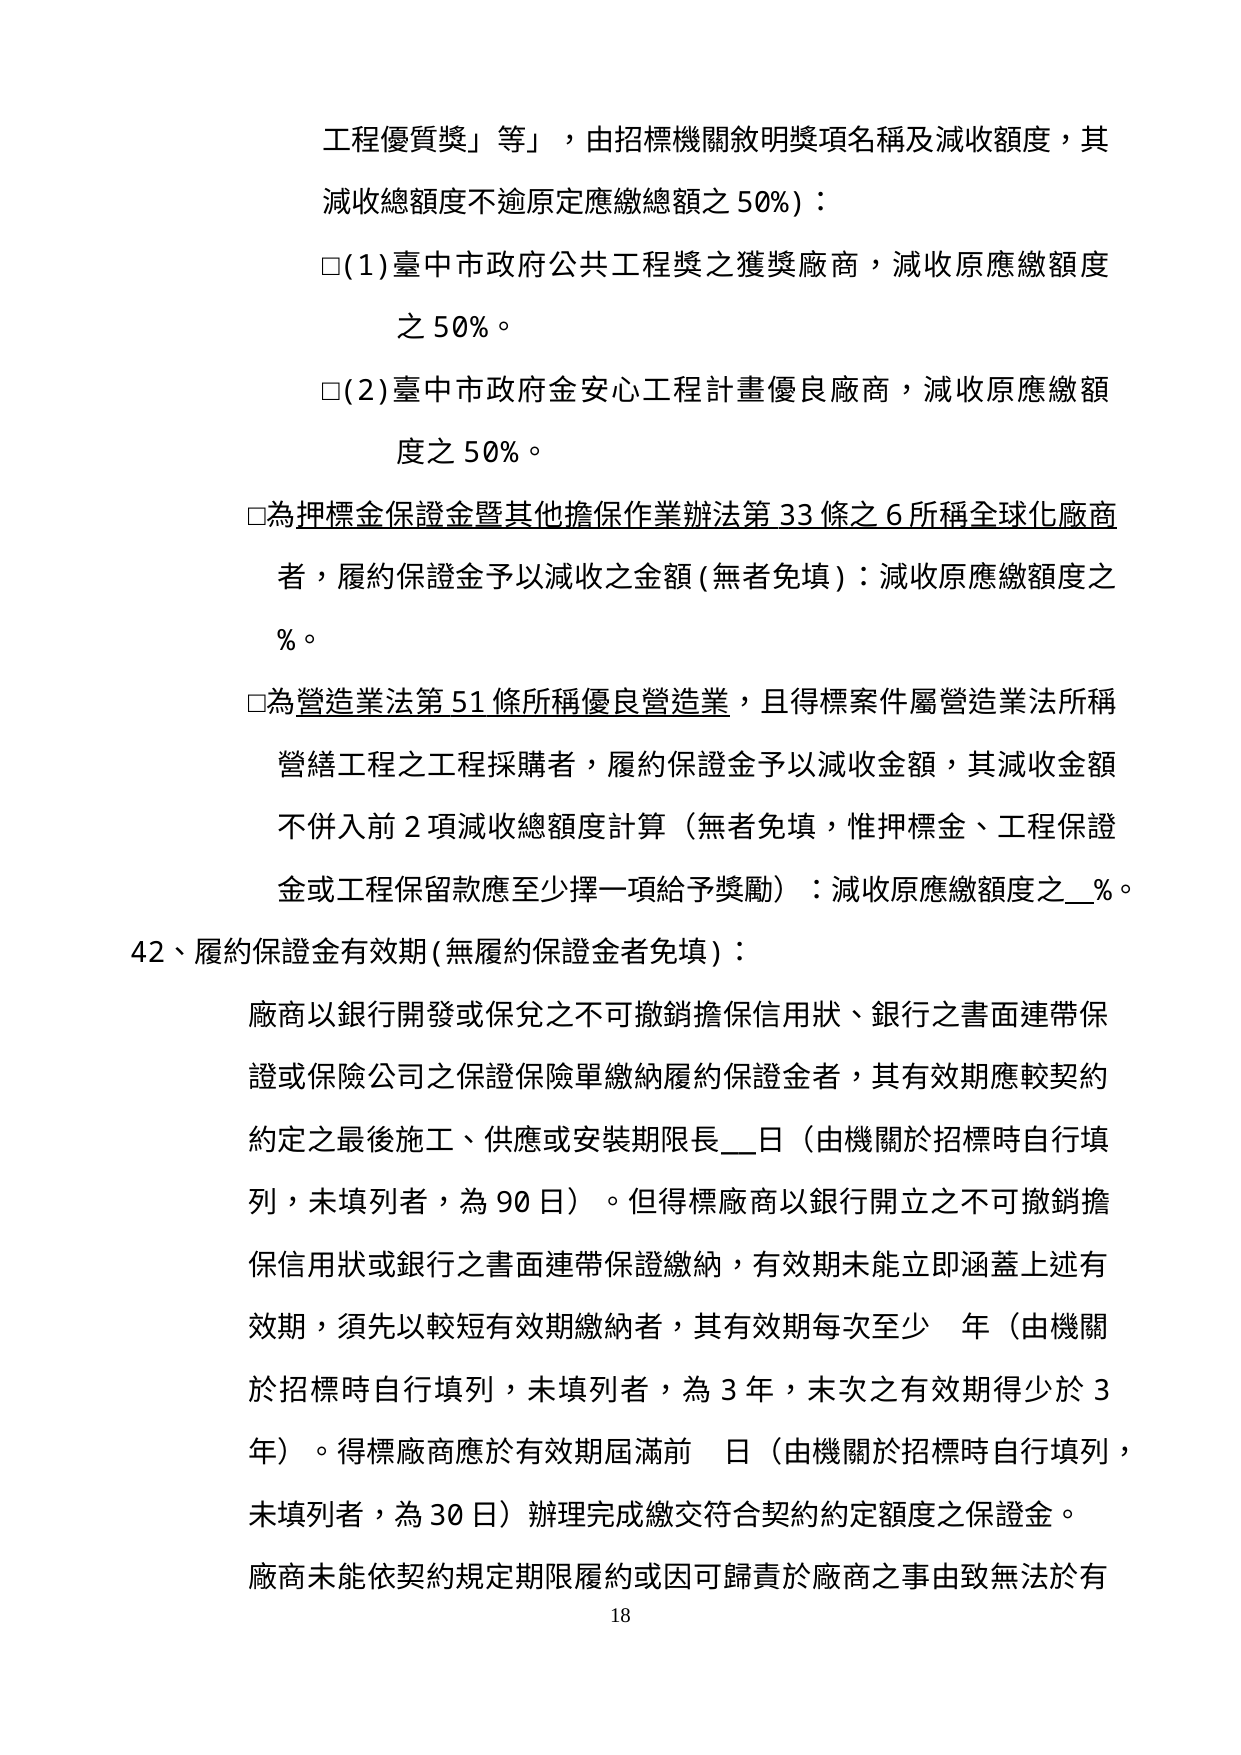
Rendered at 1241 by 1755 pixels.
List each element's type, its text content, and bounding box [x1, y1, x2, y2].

text □為押標金保證金暨其他擔保作業辦法第33條之6所稱全球化廠商者，履約保證金予以減收之金額(無者免填)：減收原應繳額度之 %。 [248, 471, 1117, 658]
text 廠商未能依契約規定期限履約或因可歸責於廠商之事由致無法於有 [248, 1533, 1110, 1596]
text 工程優質獎」等」，由招標機關敘明獎項名稱及減收額度，其減收總額度不逾原定應繳總額之50%)： [291, 96, 1110, 221]
list 履約保證金有效期(無履約保證金者免填)： [130, 908, 1110, 971]
text □(1)臺中市政府公共工程獎之獲獎廠商，減收原應繳額度之50%。 [322, 221, 1110, 346]
text □為營造業法第51條所稱優良營造業，且得標案件屬營造業法所稱營繕工程之工程採購者，履約保證金予以減收金額，其減收金額不併入前2項減收總額度計算（無者免填，惟押標金、工程保證金或工程保留款應至少擇一項給予獎勵）：減收原應繳額度之 %。 [248, 658, 1117, 908]
text □(2)臺中市政府金安心工程計畫優良廠商，減收原應繳額度之50%。 [322, 346, 1110, 471]
text 廠商以銀行開發或保兌之不可撤銷擔保信用狀、銀行之書面連帶保證或保險公司之保證保險單繳納履約保證金者，其有效期應較契約約定之最後施工、供應或安裝期限長__日（由機關於招標時自行填列，未填列者，為90日）。但得標廠商以銀行開立之不可撤銷擔保信用狀或銀行之書面連帶保證繳納，有效期未能立即涵蓋上述有效期，須先以較短有效期繳納者，其有效期每次至少 年（由機關於招標時自行填列，未填列者，為3年，末次之有效期得少於3年）。得標廠商應於有效期屆滿前 日（由機關於招標時自行填列，未填列者，為30日）辦理完成繳交符合契約約定額度之保證金。 [248, 971, 1110, 1533]
